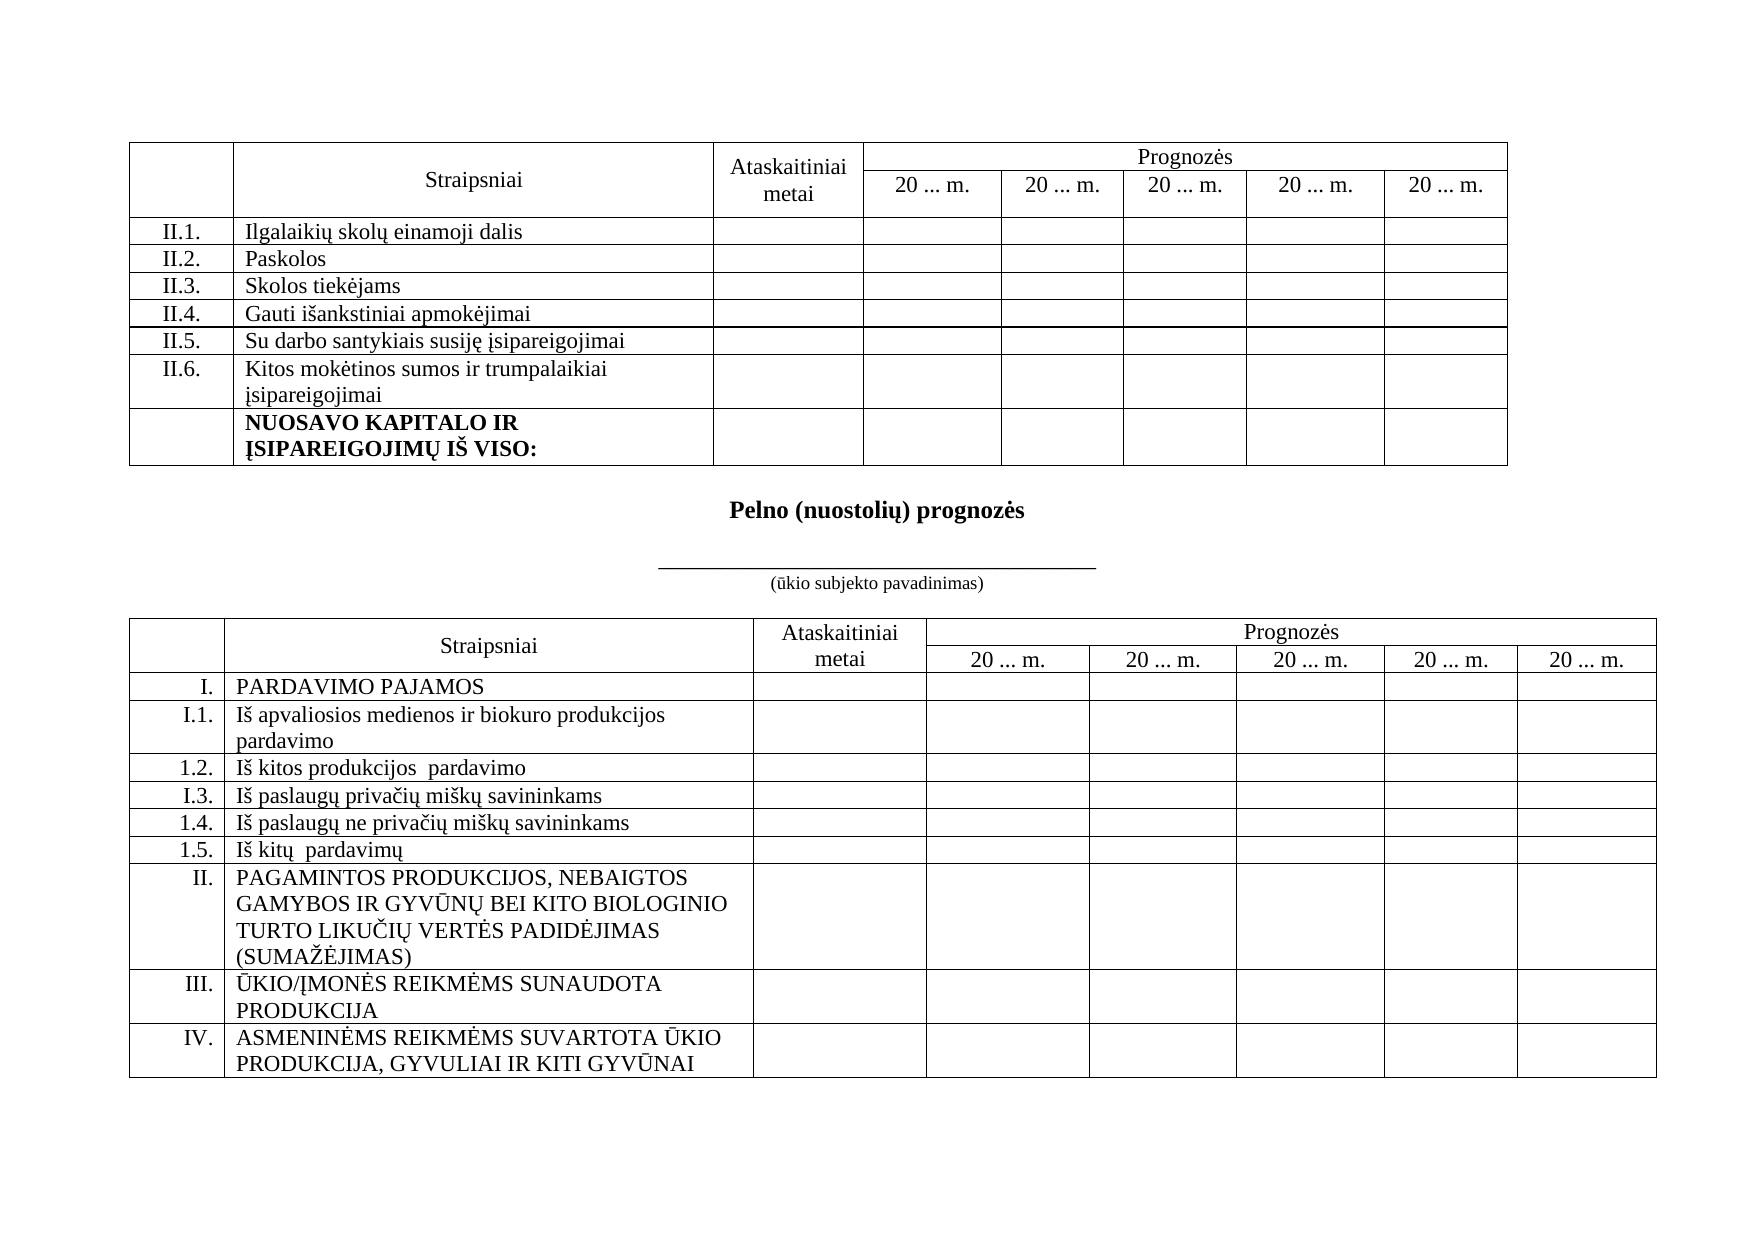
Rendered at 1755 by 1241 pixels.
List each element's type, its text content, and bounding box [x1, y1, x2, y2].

table_cell [927, 970, 1089, 1023]
table_cell 20 ... m. [1124, 171, 1246, 217]
table_cell [1518, 673, 1656, 699]
table_cell [1247, 245, 1384, 272]
table_cell [1385, 409, 1507, 465]
table_cell [1385, 701, 1517, 753]
table_cell [1385, 328, 1507, 354]
table_cell [927, 1024, 1089, 1077]
table_cell II.4. [130, 300, 233, 326]
table_cell [754, 970, 926, 1023]
table_cell [1124, 328, 1246, 354]
table_cell [754, 1024, 926, 1077]
table_cell 20 ... m. [864, 171, 1001, 217]
table_cell [1090, 673, 1236, 699]
table_cell III. [130, 970, 224, 1023]
table_cell [1247, 355, 1384, 407]
table_cell [1090, 837, 1236, 863]
table_cell [1385, 355, 1507, 407]
table_cell [1090, 809, 1236, 836]
table_cell [1002, 300, 1123, 326]
table_cell I.3. [130, 782, 224, 808]
table_cell I.1. [130, 701, 224, 753]
table_cell Iš paslaugų privačių miškų savininkams [225, 782, 753, 808]
table_header Ataskaitiniai metai [714, 143, 863, 217]
table_cell [714, 300, 863, 326]
table_cell II.3. [130, 273, 233, 299]
table_cell [1247, 273, 1384, 299]
table_cell [1518, 701, 1656, 753]
table_cell [1518, 1024, 1656, 1077]
table_cell [1385, 837, 1517, 863]
table_cell PAGAMINTOS PRODUKCIJOS, NEBAIGTOS GAMYBOS IR GYVŪNŲ BEI KITO BIOLOGINIO TURTO LIKUČIŲ VERTĖS PADIDĖJIMAS (SUMAŽĖJIMAS) [225, 864, 753, 969]
table_cell [754, 864, 926, 969]
table_cell [714, 328, 863, 354]
table_cell 20 ... m. [1385, 171, 1507, 217]
table_cell 20 ... m. [1385, 646, 1517, 672]
table_cell [864, 218, 1001, 244]
table_cell [1124, 300, 1246, 326]
table_cell [1237, 970, 1384, 1023]
table_cell [1002, 218, 1123, 244]
table_cell [1124, 273, 1246, 299]
table_cell 1.4. [130, 809, 224, 836]
table_cell [1237, 754, 1384, 781]
table_cell [1124, 218, 1246, 244]
table_cell [927, 701, 1089, 753]
table_cell [927, 809, 1089, 836]
table_cell ŪKIO/ĮMONĖS REIKMĖMS SUNAUDOTA PRODUKCIJA [225, 970, 753, 1023]
table_cell [864, 273, 1001, 299]
table_cell [1247, 218, 1384, 244]
table_cell [1124, 355, 1246, 407]
table_cell [1237, 809, 1384, 836]
table_cell [1518, 754, 1656, 781]
table_cell Iš kitos produkcijos pardavimo [225, 754, 753, 781]
table_cell [864, 328, 1001, 354]
table_cell ASMENINĖMS REIKMĖMS SUVARTOTA ŪKIO PRODUKCIJA, GYVULIAI IR KITI GYVŪNAI [225, 1024, 753, 1077]
table_cell [1518, 809, 1656, 836]
table_cell Ilgalaikių skolų einamoji dalis [234, 218, 713, 244]
table_cell [927, 864, 1089, 969]
table_header [130, 143, 233, 217]
table_cell Kitos mokėtinos sumos ir trumpalaikiai įsipareigojimai [234, 355, 713, 407]
table_cell 1.2. [130, 754, 224, 781]
table_cell [1237, 1024, 1384, 1077]
table_cell [1090, 754, 1236, 781]
table_cell Paskolos [234, 245, 713, 272]
table_cell [1237, 701, 1384, 753]
table_cell Iš paslaugų ne privačių miškų savininkams [225, 809, 753, 836]
table_header Ataskaitiniai metai [754, 619, 926, 672]
table_cell [714, 355, 863, 407]
table_cell [714, 409, 863, 465]
table_cell [714, 218, 863, 244]
table_cell NUOSAVO KAPITALO IR ĮSIPAREIGOJIMŲ IŠ VISO: [234, 409, 713, 465]
table_cell [864, 300, 1001, 326]
table_cell [1247, 300, 1384, 326]
table_cell 20 ... m. [927, 646, 1089, 672]
table_cell Iš apvaliosios medienos ir biokuro produkcijos pardavimo [225, 701, 753, 753]
table_cell [1247, 328, 1384, 354]
table_cell [1385, 300, 1507, 326]
table_cell [1385, 245, 1507, 272]
table_cell 20 ... m. [1518, 646, 1656, 672]
table_cell [927, 837, 1089, 863]
table_cell 20 ... m. [1090, 646, 1236, 672]
text (ūkio subjekto pavadinimas) [118, 572, 1636, 593]
table_cell [1518, 864, 1656, 969]
table_header [130, 619, 224, 672]
table_cell [1518, 782, 1656, 808]
table_cell [864, 409, 1001, 465]
table_cell [1385, 218, 1507, 244]
text ___________________________________ [118, 543, 1636, 572]
table_cell [130, 409, 233, 465]
table_cell [754, 701, 926, 753]
table_cell [864, 245, 1001, 272]
table_cell 20 ... m. [1002, 171, 1123, 217]
table_cell II.1. [130, 218, 233, 244]
table_cell [1518, 837, 1656, 863]
table_header Straipsniai [234, 143, 713, 217]
table_cell [1002, 245, 1123, 272]
table_cell II. [130, 864, 224, 969]
table_cell [1385, 970, 1517, 1023]
table_cell Gauti išankstiniai apmokėjimai [234, 300, 713, 326]
table_cell I. [130, 673, 224, 699]
table_cell [864, 355, 1001, 407]
table_cell [1385, 809, 1517, 836]
table_cell Skolos tiekėjams [234, 273, 713, 299]
table_cell 20 ... m. [1237, 646, 1384, 672]
table_cell [1090, 970, 1236, 1023]
table_cell 1.5. [130, 837, 224, 863]
table_cell [1090, 864, 1236, 969]
table_cell [1124, 245, 1246, 272]
table_cell [1518, 970, 1656, 1023]
table_cell [1385, 864, 1517, 969]
table_cell [754, 754, 926, 781]
table_cell [1002, 409, 1123, 465]
table_cell [1385, 273, 1507, 299]
table_cell [927, 782, 1089, 808]
table_cell [714, 245, 863, 272]
table_cell [1385, 782, 1517, 808]
table_cell [1090, 782, 1236, 808]
table_cell [1002, 355, 1123, 407]
table_cell [754, 782, 926, 808]
table_header Prognozės [927, 619, 1656, 645]
table_cell [1237, 673, 1384, 699]
table_cell [927, 673, 1089, 699]
table_cell [1237, 837, 1384, 863]
table_cell [1237, 782, 1384, 808]
table_cell II.2. [130, 245, 233, 272]
table_cell [927, 754, 1089, 781]
table_cell [1385, 1024, 1517, 1077]
table_cell 20 ... m. [1247, 171, 1384, 217]
table_cell Su darbo santykiais susiję įsipareigojimai [234, 328, 713, 354]
table_cell [1385, 673, 1517, 699]
table_header Prognozės [864, 143, 1507, 170]
table_cell [754, 809, 926, 836]
table_cell [1090, 1024, 1236, 1077]
table_cell [1090, 701, 1236, 753]
table_cell [1124, 409, 1246, 465]
table_cell [1247, 409, 1384, 465]
table_cell [1002, 273, 1123, 299]
table_cell [754, 837, 926, 863]
table_cell II.6. [130, 355, 233, 407]
text Pelno (nuostolių) prognozės [118, 495, 1636, 524]
table_cell IV. [130, 1024, 224, 1077]
table_cell [1002, 328, 1123, 354]
table_cell [1237, 864, 1384, 969]
table_cell [1385, 754, 1517, 781]
table_cell II.5. [130, 328, 233, 354]
table_cell Iš kitų pardavimų [225, 837, 753, 863]
table_cell [754, 673, 926, 699]
table_header Straipsniai [225, 619, 753, 672]
table_cell PARDAVIMO PAJAMOS [225, 673, 753, 699]
table_cell [714, 273, 863, 299]
